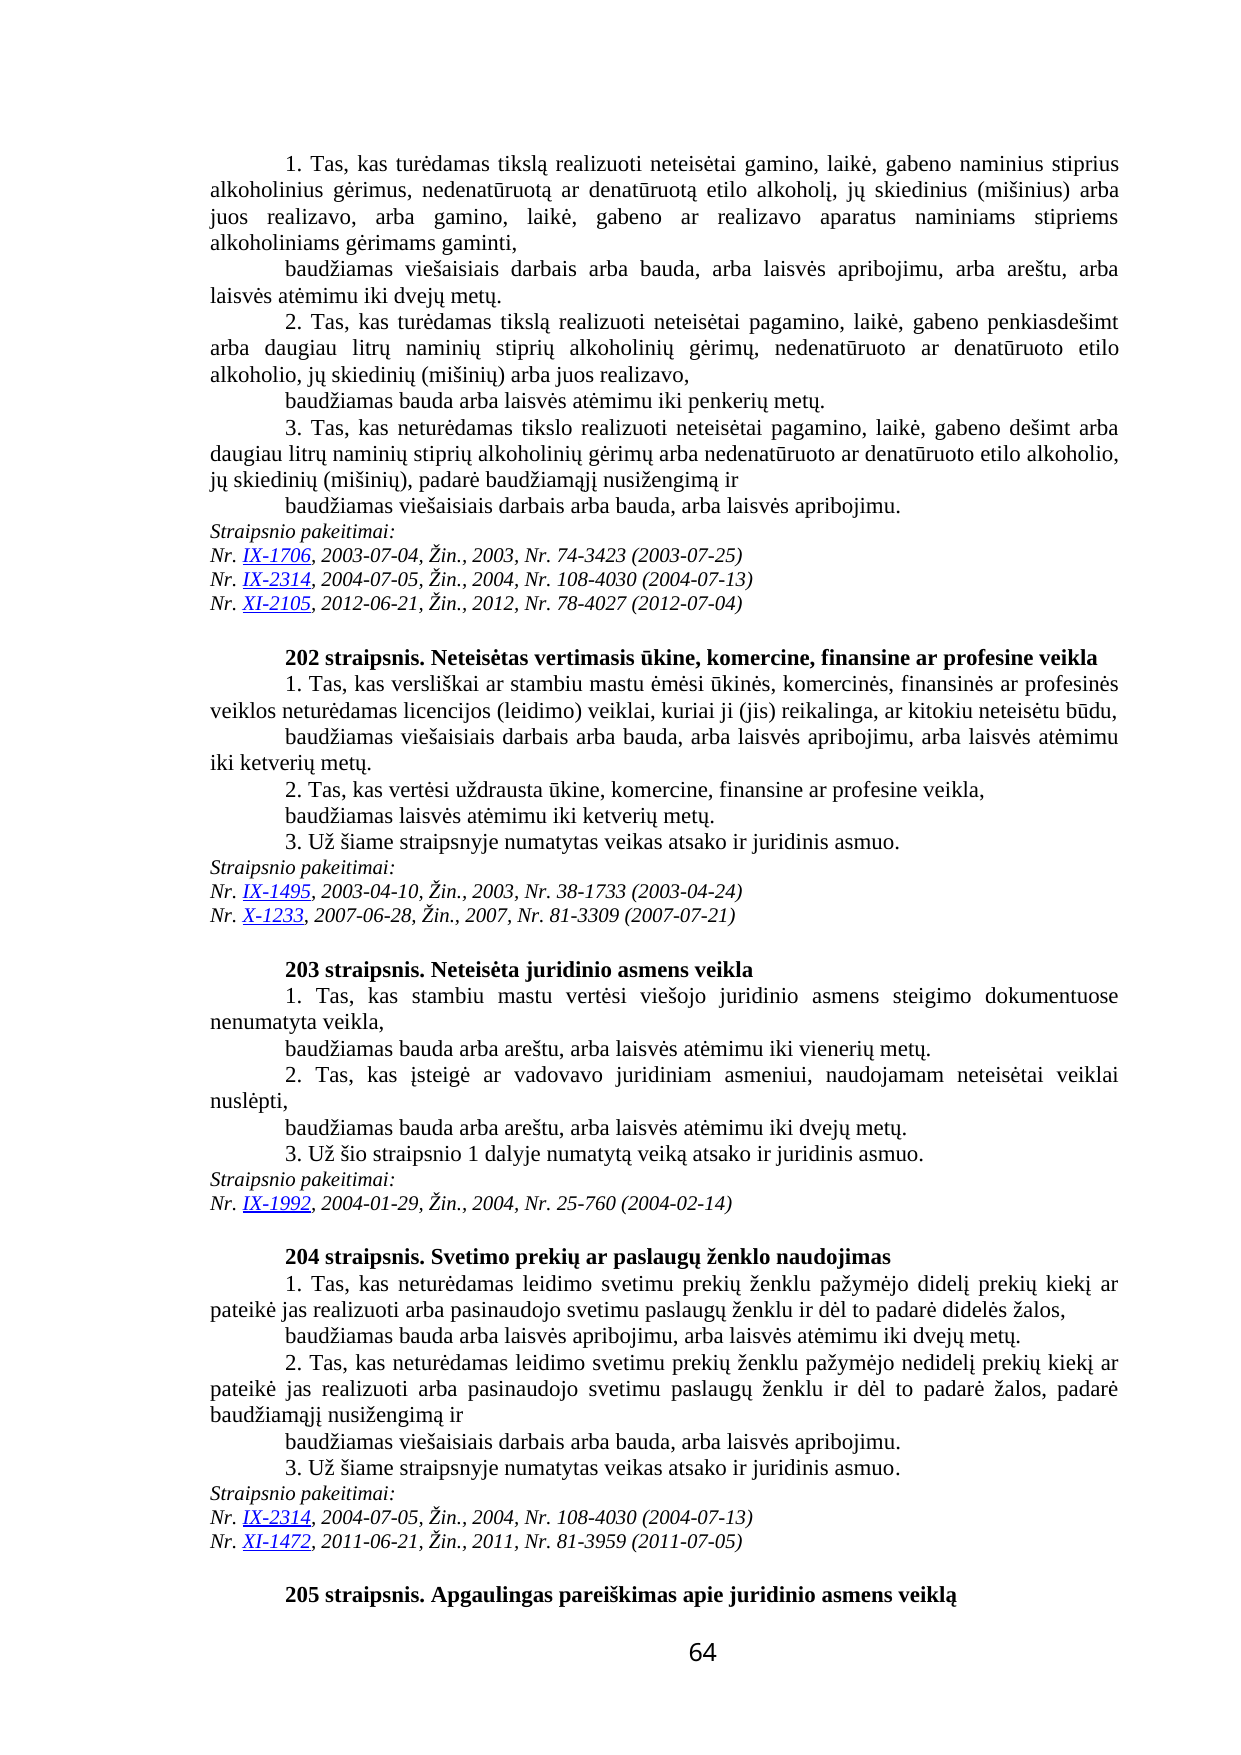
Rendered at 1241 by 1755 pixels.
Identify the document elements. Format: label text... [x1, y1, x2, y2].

text 3. Už šio straipsnio 1 dalyje numatytą veiką atsako ir juridinis asmuo. [210, 1140, 1120, 1167]
text Nr. IX-2314, 2004-07-05, Žin., 2004, Nr. 108-4030 (2004-07-13) [210, 567, 1120, 591]
text Nr. IX-2314, 2004-07-05, Žin., 2004, Nr. 108-4030 (2004-07-13) [210, 1505, 1120, 1529]
text Nr. IX-1495, 2003-04-10, Žin., 2003, Nr. 38-1733 (2003-04-24) [210, 879, 1120, 903]
text Straipsnio pakeitimai: [210, 1481, 1120, 1505]
text 205 straipsnis. Apgaulingas pareiškimas apie juridinio asmens veiklą [210, 1582, 1120, 1608]
text baudžiamas viešaisiais darbais arba bauda, arba laisvės apribojimu, arba areštu, arba laisvės atėmimu iki dvejų metų. [210, 255, 1120, 308]
text 202 straipsnis. Neteisėtas vertimasis ūkine, komercine, finansine ar profesine veikla [285, 644, 1120, 670]
text 2. Tas, kas neturėdamas leidimo svetimu prekių ženklu pažymėjo nedidelį prekių kiekį ar pateikė jas realizuoti arba pasinaudojo svetimu paslaugų ženklu ir dėl to padarė žalos, padarė baudžiamąjį nusižengimą ir [210, 1349, 1120, 1428]
text Nr. IX-1992, 2004-01-29, Žin., 2004, Nr. 25-760 (2004-02-14) [210, 1191, 1120, 1215]
text Nr. XI-2105, 2012-06-21, Žin., 2012, Nr. 78-4027 (2012-07-04) [210, 591, 1120, 615]
text baudžiamas viešaisiais darbais arba bauda, arba laisvės apribojimu, arba laisvės atėmimu iki ketverių metų. [210, 723, 1120, 776]
text 203 straipsnis. Neteisėta juridinio asmens veikla [210, 956, 1120, 982]
text 2. Tas, kas įsteigė ar vadovavo juridiniam asmeniui, naudojamam neteisėtai veiklai nuslėpti, [210, 1061, 1120, 1114]
text 1. Tas, kas turėdamas tikslą realizuoti neteisėtai gamino, laikė, gabeno naminius stiprius alkoholinius gėrimus, nedenatūruotą ar denatūruotą etilo alkoholį, jų skiedinius (mišinius) arba juos realizavo, arba gamino, laikė, gabeno ar realizavo aparatus naminiams stipriems alkoholiniams gėrimams gaminti, [210, 150, 1120, 255]
text Straipsnio pakeitimai: [210, 855, 1120, 879]
text 2. Tas, kas vertėsi uždrausta ūkine, komercine, finansine ar profesine veikla, [210, 776, 1120, 802]
text 1. Tas, kas versliškai ar stambiu mastu ėmėsi ūkinės, komercinės, finansinės ar profesinės veiklos neturėdamas licencijos (leidimo) veiklai, kuriai ji (jis) reikalinga, ar kitokiu neteisėtu būdu, [210, 670, 1120, 723]
text baudžiamas laisvės atėmimu iki ketverių metų. [210, 802, 1120, 828]
text 1. Tas, kas neturėdamas leidimo svetimu prekių ženklu pažymėjo didelį prekių kiekį ar pateikė jas realizuoti arba pasinaudojo svetimu paslaugų ženklu ir dėl to padarė didelės žalos, [210, 1270, 1120, 1322]
text Straipsnio pakeitimai: [210, 1167, 1120, 1191]
text 1. Tas, kas stambiu mastu vertėsi viešojo juridinio asmens steigimo dokumentuose nenumatyta veikla, [210, 982, 1120, 1035]
text baudžiamas viešaisiais darbais arba bauda, arba laisvės apribojimu. [210, 493, 1120, 519]
text Nr. X-1233, 2007-06-28, Žin., 2007, Nr. 81-3309 (2007-07-21) [210, 903, 1120, 927]
text 3. Tas, kas neturėdamas tikslo realizuoti neteisėtai pagamino, laikė, gabeno dešimt arba daugiau litrų naminių stiprių alkoholinių gėrimų arba nedenatūruoto ar denatūruoto etilo alkoholio, jų skiedinių (mišinių), padarė baudžiamąjį nusižengimą ir [210, 413, 1120, 493]
text 204 straipsnis. Svetimo prekių ar paslaugų ženklo naudojimas [210, 1243, 1120, 1270]
text Straipsnio pakeitimai: [210, 519, 1120, 543]
text baudžiamas bauda arba laisvės apribojimu, arba laisvės atėmimu iki dvejų metų. [210, 1322, 1120, 1349]
text Nr. IX-1706, 2003-07-04, Žin., 2003, Nr. 74-3423 (2003-07-25) [210, 543, 1120, 567]
text 2. Tas, kas turėdamas tikslą realizuoti neteisėtai pagamino, laikė, gabeno penkiasdešimt arba daugiau litrų naminių stiprių alkoholinių gėrimų, nedenatūruoto ar denatūruoto etilo alkoholio, jų skiedinių (mišinių) arba juos realizavo, [210, 308, 1120, 387]
text baudžiamas bauda arba laisvės atėmimu iki penkerių metų. [210, 387, 1120, 413]
text baudžiamas bauda arba areštu, arba laisvės atėmimu iki vienerių metų. [210, 1035, 1120, 1061]
text baudžiamas viešaisiais darbais arba bauda, arba laisvės apribojimu. [210, 1428, 1120, 1454]
text baudžiamas bauda arba areštu, arba laisvės atėmimu iki dvejų metų. [210, 1114, 1120, 1140]
text 3. Už šiame straipsnyje numatytas veikas atsako ir juridinis asmuo. [210, 828, 1120, 855]
text 3. Už šiame straipsnyje numatytas veikas atsako ir juridinis asmuo. [210, 1454, 1120, 1481]
text Nr. XI-1472, 2011-06-21, Žin., 2011, Nr. 81-3959 (2011-07-05) [210, 1529, 1120, 1553]
